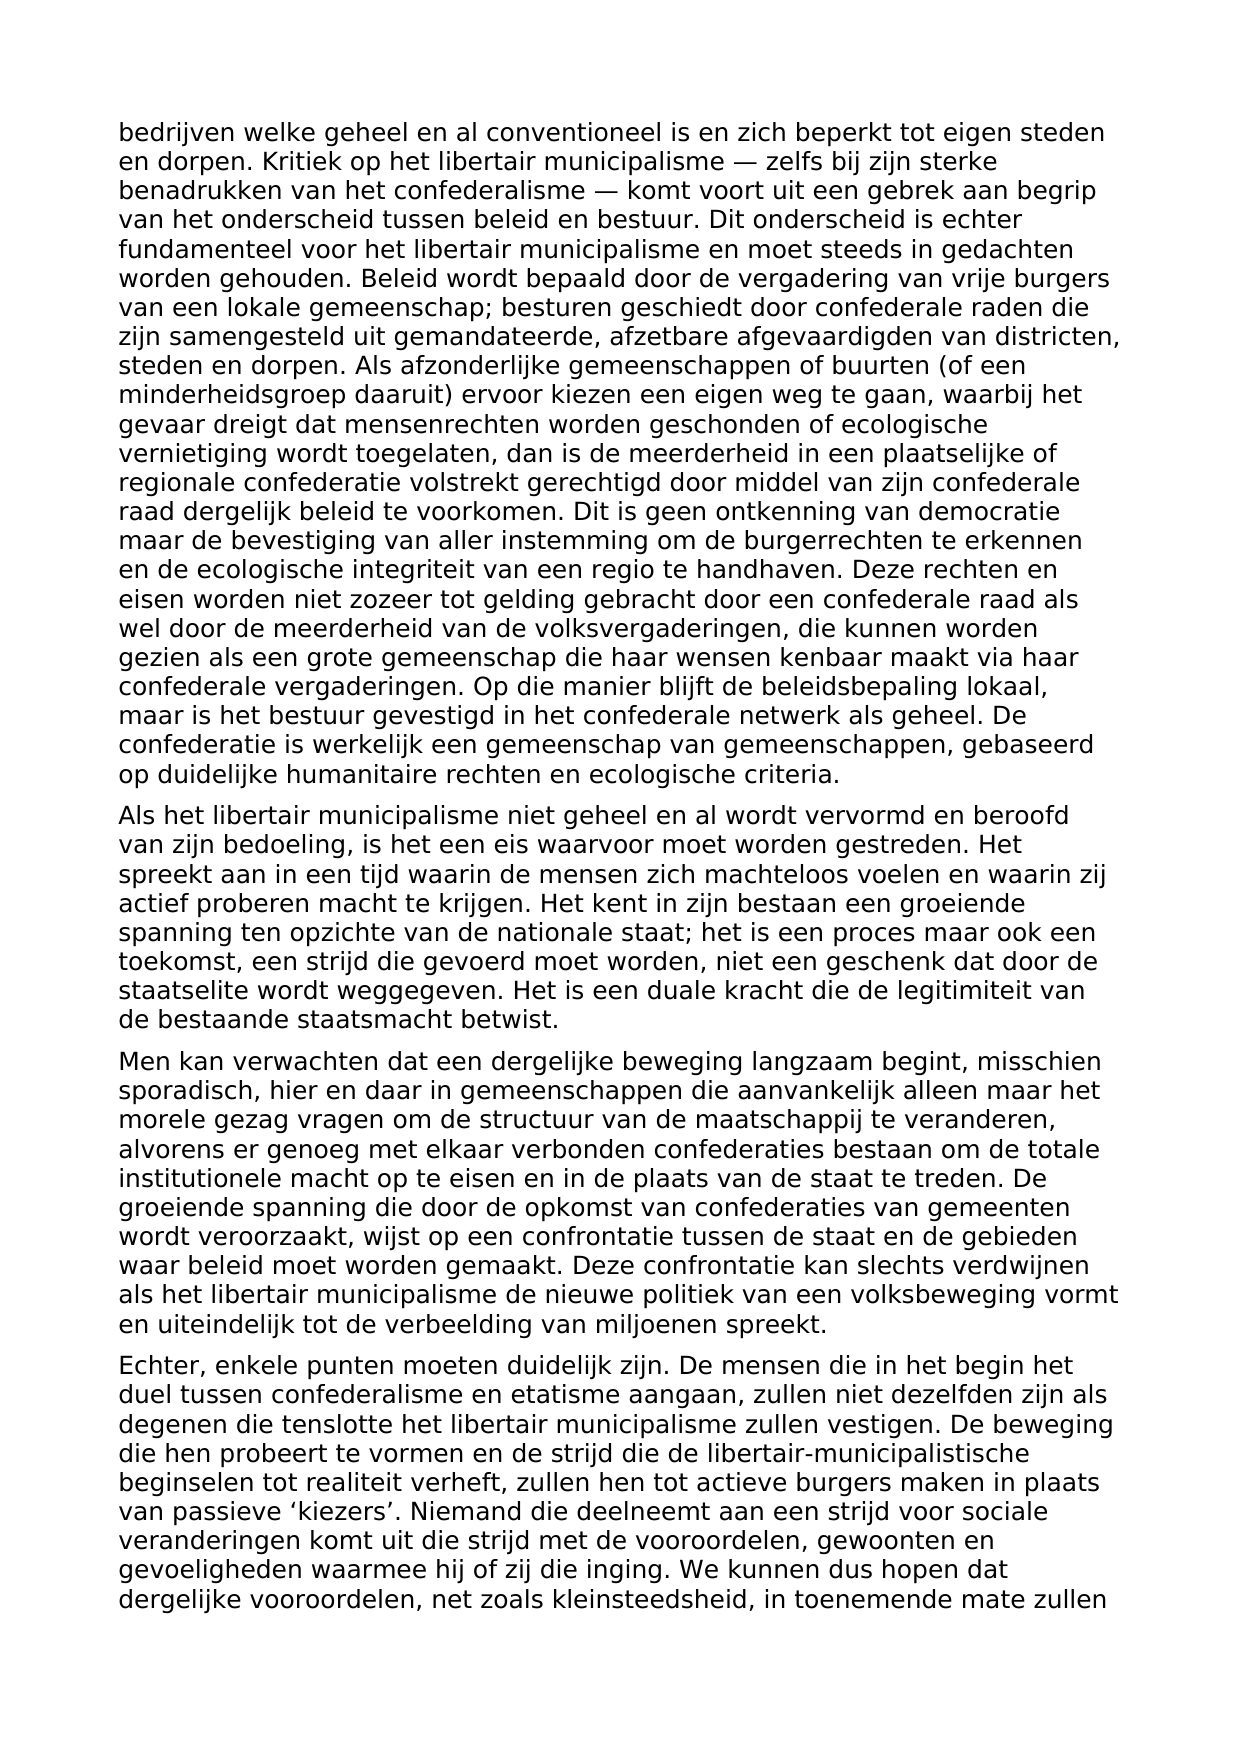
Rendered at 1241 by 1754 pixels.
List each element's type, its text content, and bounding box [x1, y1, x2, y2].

text Als het libertair municipalisme niet geheel en al wordt vervormd en beroofd van zijn bedoeling, is het een eis waarvoor moet worden gestreden. Het spreekt aan in een tijd waarin de mensen zich machteloos voelen en waarin zij actief proberen macht te krijgen. Het kent in zijn bestaan een groeiende spanning ten opzichte van de nationale staat; het is een proces maar ook een toekomst, een strijd die gevoerd moet worden, niet een geschenk dat door de staatselite wordt weggegeven. Het is een duale kracht die de legitimiteit van de bestaande staatsmacht betwist. [118, 801, 1122, 1035]
text Echter, enkele punten moeten duidelijk zijn. De mensen die in het begin het duel tussen confederalisme en etatisme aangaan, zullen niet dezelfden zijn als degenen die tenslotte het libertair municipalisme zullen vestigen. De beweging die hen probeert te vormen en de strijd die de libertair-municipalistische beginselen tot realiteit verheft, zullen hen tot actieve burgers maken in plaats van passieve ‘kiezers’. Niemand die deelneemt aan een strijd voor sociale veranderingen komt uit die strijd met de vooroordelen, gewoonten en gevoeligheden waarmee hij of zij die inging. We kunnen dus hopen dat dergelijke vooroordelen, net zoals kleinsteedsheid, in toenemende mate zullen [118, 1351, 1122, 1614]
text Men kan verwachten dat een dergelijke beweging langzaam begint, misschien sporadisch, hier en daar in gemeenschappen die aanvankelijk alleen maar het morele gezag vragen om de structuur van de maatschappij te veranderen, alvorens er genoeg met elkaar verbonden confederaties bestaan om de totale institutionele macht op te eisen en in de plaats van de staat te treden. De groeiende spanning die door de opkomst van confederaties van gemeenten wordt veroorzaakt, wijst op een confrontatie tussen de staat en de gebieden waar beleid moet worden gemaakt. Deze confrontatie kan slechts verdwijnen als het libertair municipalisme de nieuwe politiek van een volksbeweging vormt en uiteindelijk tot de verbeelding van miljoenen spreekt. [118, 1047, 1122, 1339]
text bedrijven welke geheel en al conventioneel is en zich beperkt tot eigen steden en dorpen. Kritiek op het libertair municipalisme — zelfs bij zijn sterke benadrukken van het confederalisme — komt voort uit een gebrek aan begrip van het onderscheid tussen beleid en bestuur. Dit onderscheid is echter fundamenteel voor het libertair municipalisme en moet steeds in gedachten worden gehouden. Beleid wordt bepaald door de vergadering van vrije burgers van een lokale gemeenschap; besturen geschiedt door confederale raden die zijn samengesteld uit gemandateerde, afzetbare afgevaardigden van districten, steden en dorpen. Als afzonderlijke gemeenschappen of buurten (of een minderheidsgroep daaruit) ervoor kiezen een eigen weg te gaan, waarbij het gevaar dreigt dat mensenrechten worden geschonden of ecologische vernietiging wordt toegelaten, dan is de meerderheid in een plaatselijke of regionale confederatie volstrekt gerechtigd door middel van zijn confederale raad dergelijk beleid te voorkomen. Dit is geen ontkenning van democratie maar de bevestiging van aller instemming om de burgerrechten te erkennen en de ecologische integriteit van een regio te handhaven. Deze rechten en eisen worden niet zozeer tot gelding gebracht door een confederale raad als wel door de meerderheid van de volksvergaderingen, die kunnen worden gezien als een grote gemeenschap die haar wensen kenbaar maakt via haar confederale vergaderingen. Op die manier blijft de beleidsbepaling lokaal, maar is het bestuur gevestigd in het confederale netwerk als geheel. De confederatie is werkelijk een gemeenschap van gemeenschappen, gebaseerd op duidelijke humanitaire rechten en ecologische criteria. [118, 118, 1122, 789]
